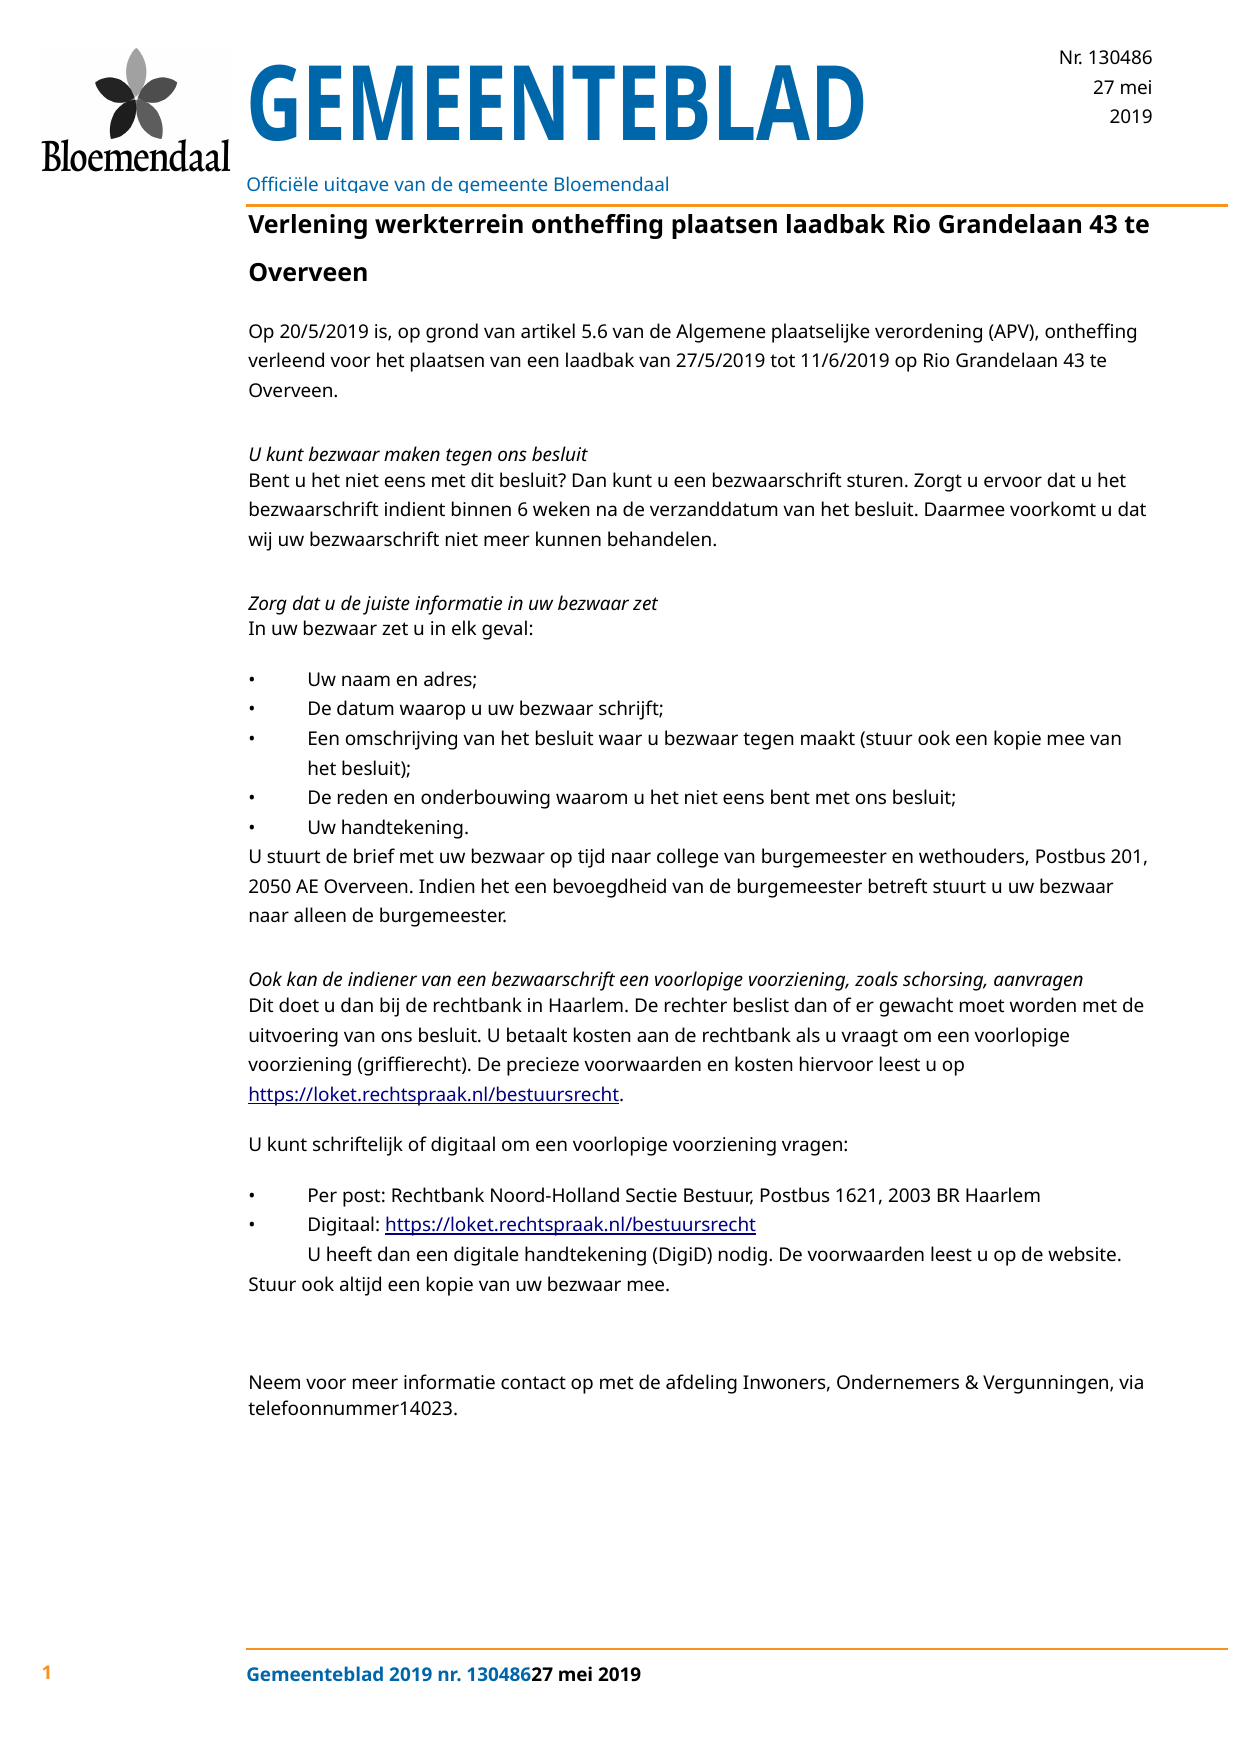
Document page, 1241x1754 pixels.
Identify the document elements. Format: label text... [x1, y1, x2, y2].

text Dit doet u dan bij de rechtbank in Haarlem. De rechter beslist dan of er gewacht moet worden met de uitvoering van ons besluit. U betaalt kosten aan de rechtbank als u vraagt om een voorlopige voorziening (griffierecht). De precieze voorwaarden en kosten hiervoor leest u op https://loket.rechtspraak.nl/bestuursrecht. [248, 992, 1152, 1107]
picture [41, 47, 231, 172]
text U stuurt de brief met uw bezwaar op tijd naar college van burgemeester en wethouders, Postbus 201, 2050 AE Overveen. Indien het een bevoegdheid van de burgemeester betreft stuurt u uw bezwaar naar alleen de burgemeester. [248, 843, 1152, 928]
text U kunt schriftelijk of digitaal om een voorlopige voorziening vragen: [248, 1132, 1152, 1157]
list De reden en onderbouwing waarom u het niet eens bent met ons besluit; [248, 784, 1152, 810]
text Stuur ook altijd een kopie van uw bezwaar mee. [248, 1271, 1152, 1296]
text Op 20/5/2019 is, op grond van artikel 5.6 van de Algemene plaatselijke verordening (APV), ontheffing verleend voor het plaatsen van een laadbak van 27/5/2019 tot 11/6/2019 op Rio Grandelaan 43 te Overveen. [248, 318, 1152, 403]
list Digitaal: https://loket.rechtspraak.nl/bestuursrecht [248, 1212, 1152, 1237]
list De datum waarop u uw bezwaar schrijft; [248, 696, 1152, 721]
text Ook kan de indiener van een bezwaarschrift een voorlopige voorziening, zoals schorsing, aanvragen [248, 967, 1152, 992]
text Verlening werkterrein ontheffing plaatsen laadbak Rio Grandelaan 43 te Overveen [248, 207, 1152, 288]
text U kunt bezwaar maken tegen ons besluit [248, 441, 1152, 467]
text Bent u het niet eens met dit besluit? Dan kunt u een bezwaarschrift sturen. Zorgt u ervoor dat u het bezwaarschrift indient binnen 6 weken na de verzanddatum van het besluit. Daarmee voorkomt u dat wij uw bezwaarschrift niet meer kunnen behandelen. [248, 467, 1152, 552]
list Uw naam en adres; [248, 666, 1152, 692]
text Zorg dat u de juiste informatie in uw bezwaar zet [248, 590, 1152, 616]
list Een omschrijving van het besluit waar u bezwaar tegen maakt (stuur ook een kopie mee van het besluit); [248, 725, 1152, 781]
list Uw handtekening. [248, 814, 1152, 840]
text In uw bezwaar zet u in elk geval: [248, 616, 1152, 641]
list Per post: Rechtbank Noord-Holland Sectie Bestuur, Postbus 1621, 2003 BR Haarlem [248, 1182, 1152, 1208]
list U heeft dan een digitale handtekening (DigiD) nodig. De voorwaarden leest u op de website. [248, 1241, 1152, 1267]
text Neem voor meer informatie contact op met de afdeling Inwoners, Ondernemers & Vergunningen, via telefoonnummer14023. [248, 1369, 1152, 1420]
